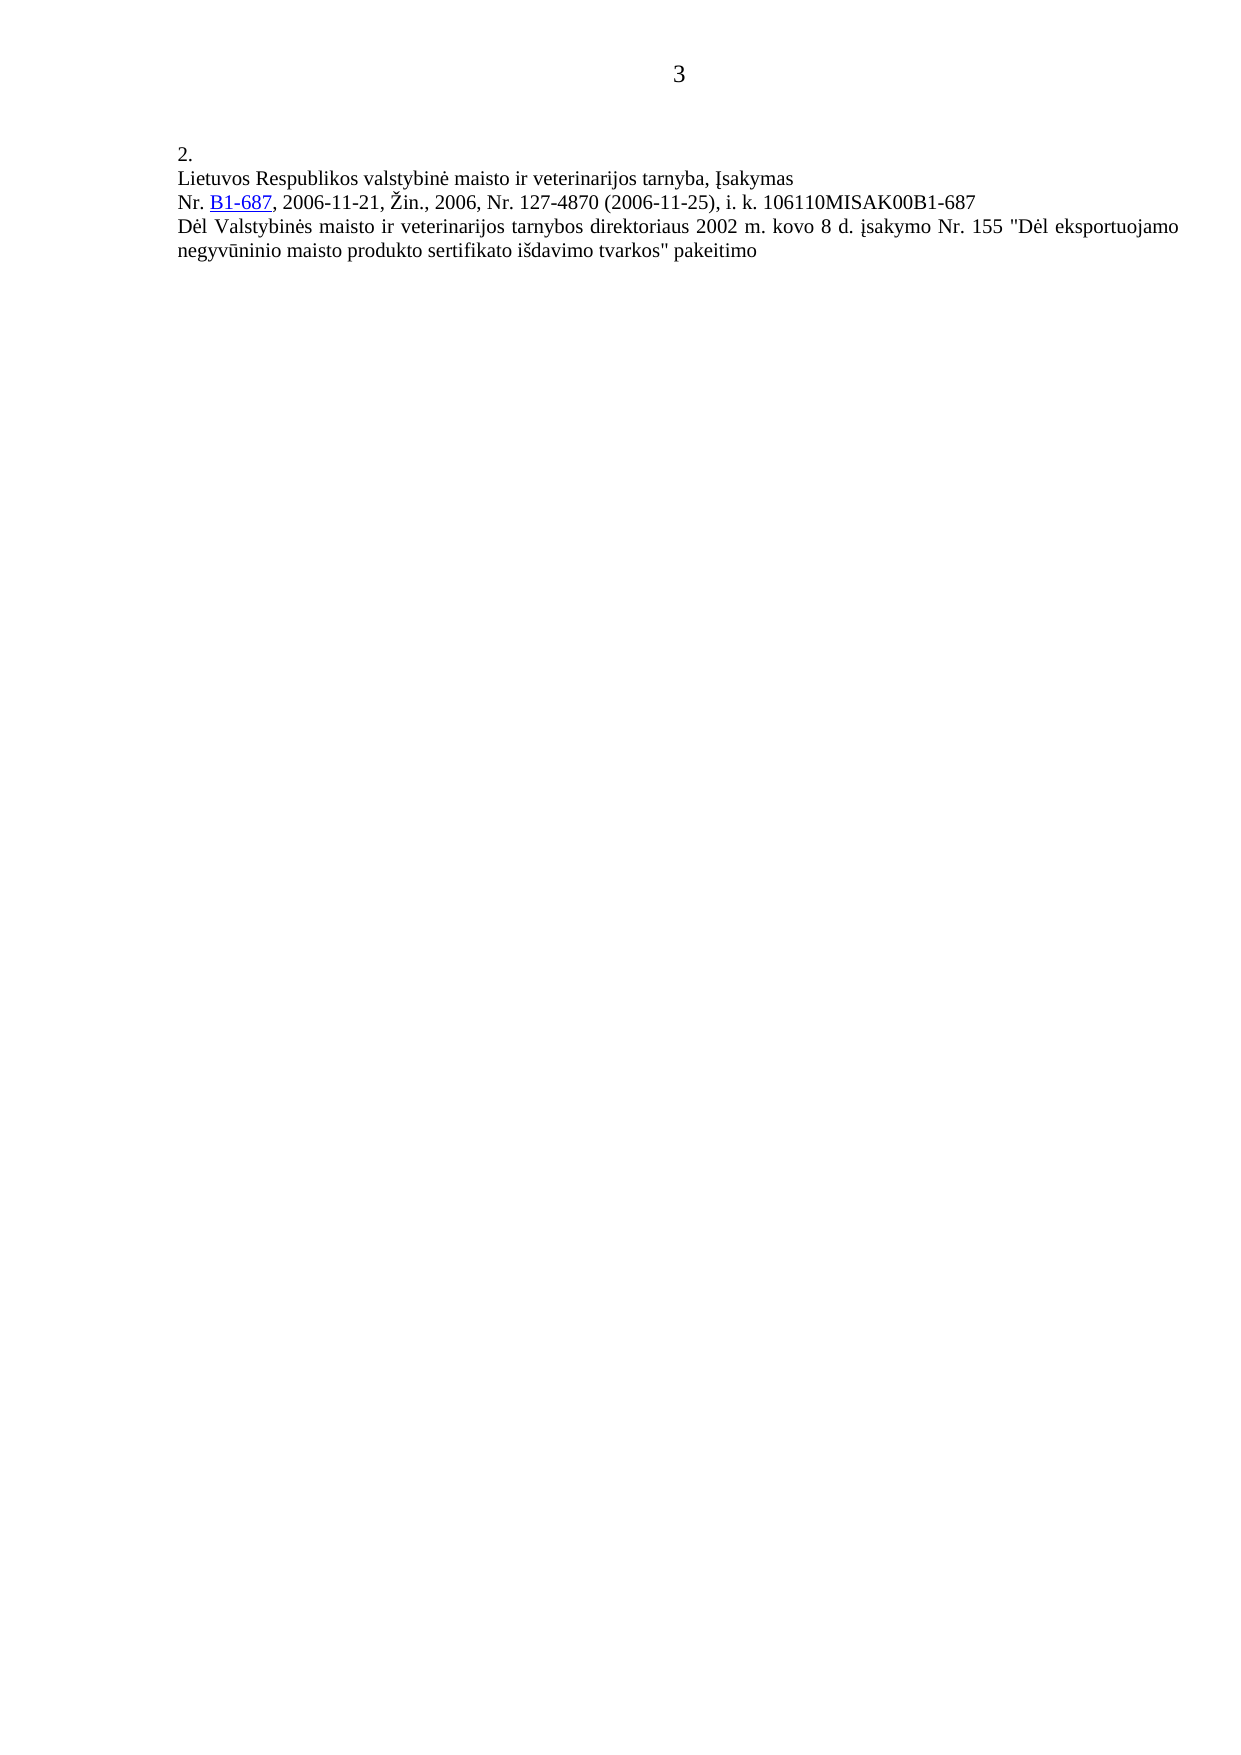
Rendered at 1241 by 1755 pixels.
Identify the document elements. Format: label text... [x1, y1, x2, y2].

text Lietuvos Respublikos valstybinė maisto ir veterinarijos tarnyba, Įsakymas [177, 166, 1181, 190]
text 2. [177, 142, 1181, 166]
text Nr. B1-687, 2006-11-21, Žin., 2006, Nr. 127-4870 (2006-11-25), i. k. 106110MISAK00B1-687 [177, 190, 1181, 214]
text Dėl Valstybinės maisto ir veterinarijos tarnybos direktoriaus 2002 m. kovo 8 d. įsakymo Nr. 155 "Dėl eksportuojamo negyvūninio maisto produkto sertifikato išdavimo tvarkos" pakeitimo [177, 214, 1181, 262]
